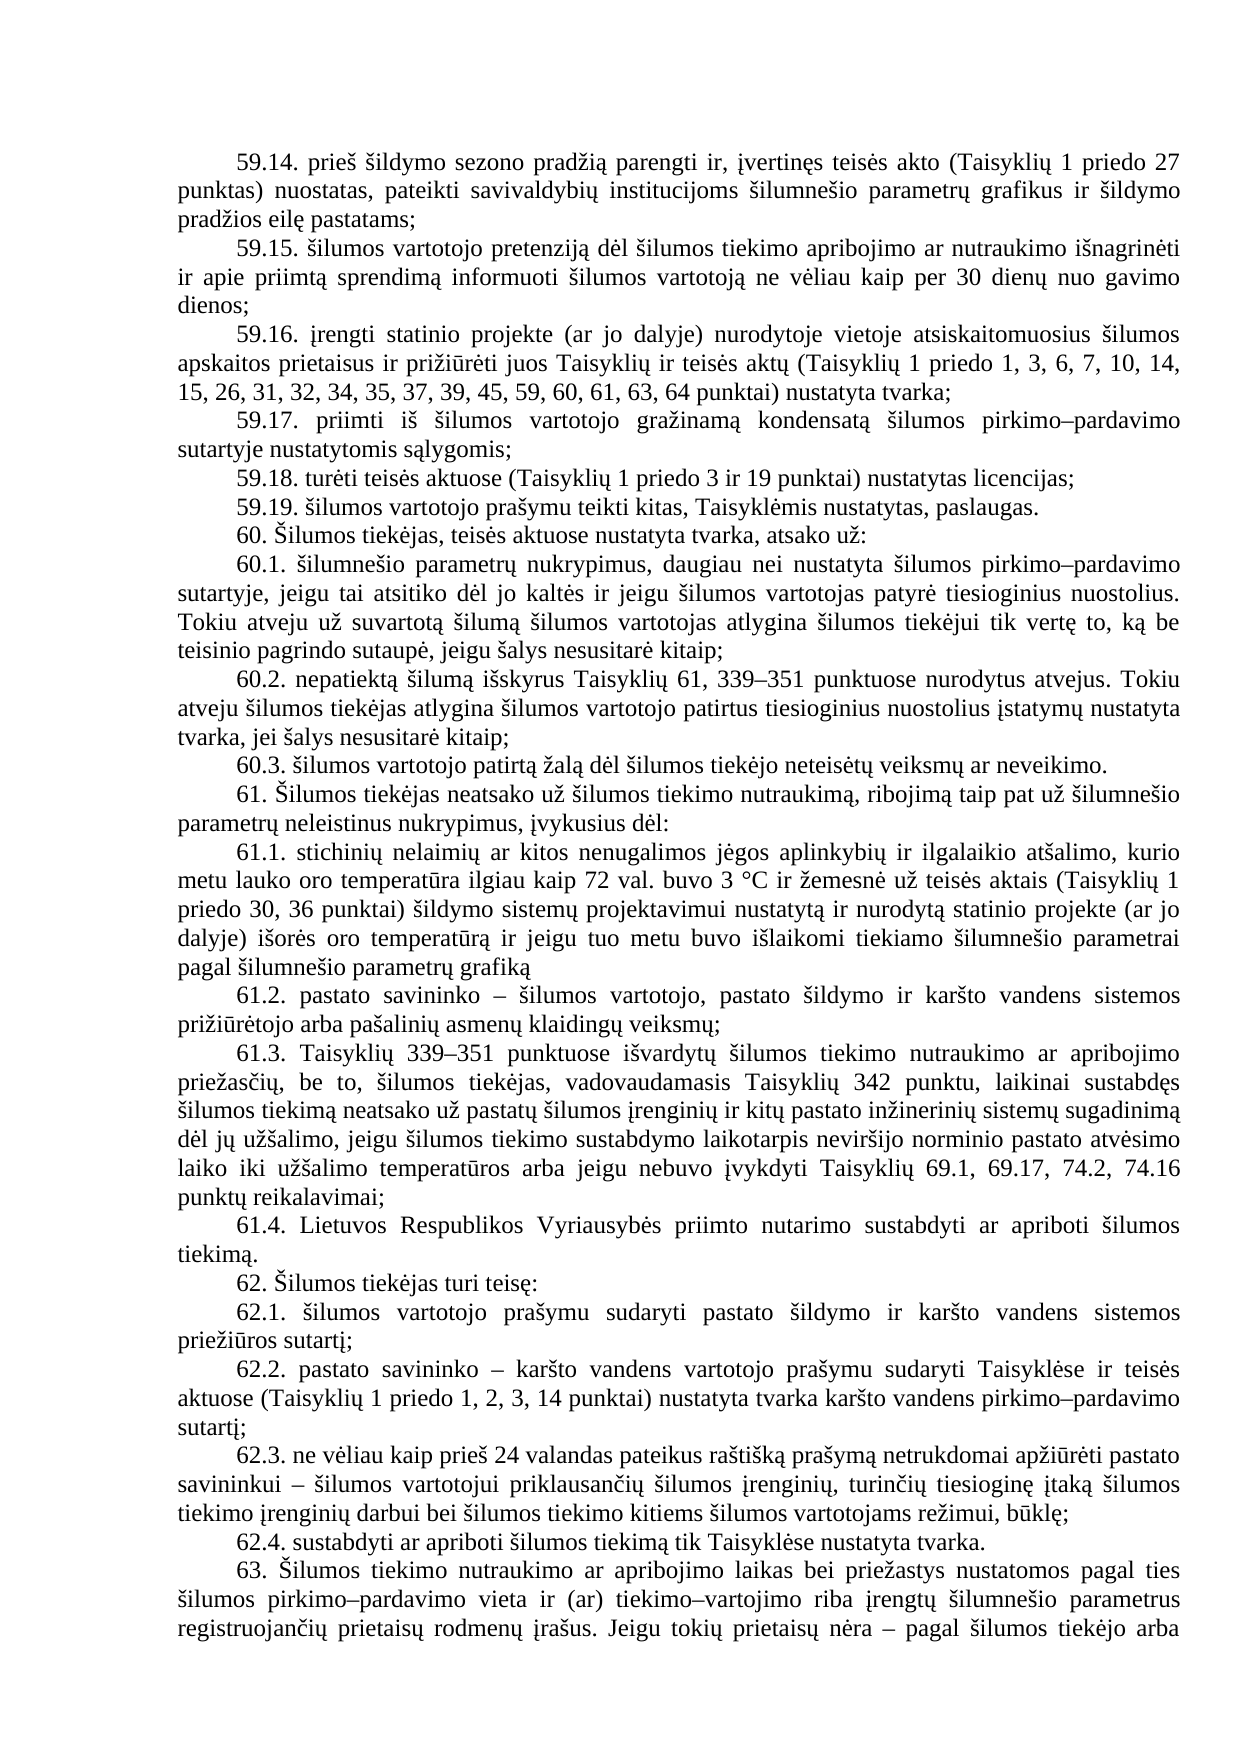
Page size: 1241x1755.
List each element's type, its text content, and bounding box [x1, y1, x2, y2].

text 62. Šilumos tiekėjas turi teisę: [177, 1268, 1181, 1297]
text 61. Šilumos tiekėjas neatsako už šilumos tiekimo nutraukimą, ribojimą taip pat už šilumnešio parametrų neleistinus nukrypimus, įvykusius dėl: [177, 779, 1181, 837]
text 59.19. šilumos vartotojo prašymu teikti kitas, Taisyklėmis nustatytas, paslaugas. [177, 492, 1181, 521]
text 59.16. įrengti statinio projekte (ar jo dalyje) nurodytoje vietoje atsiskaitomuosius šilumos apskaitos prietaisus ir prižiūrėti juos Taisyklių ir teisės aktų (Taisyklių 1 priedo 1, 3, 6, 7, 10, 14, 15, 26, 31, 32, 34, 35, 37, 39, 45, 59, 60, 61, 63, 64 punktai) nustatyta tvarka; [177, 319, 1181, 406]
text 61.2. pastato savininko – šilumos vartotojo, pastato šildymo ir karšto vandens sistemos prižiūrėtojo arba pašalinių asmenų klaidingų veiksmų; [177, 981, 1181, 1038]
text 62.3. ne vėliau kaip prieš 24 valandas pateikus raštišką prašymą netrukdomai apžiūrėti pastato savininkui – šilumos vartotojui priklausančių šilumos įrenginių, turinčių tiesioginę įtaką šilumos tiekimo įrenginių darbui bei šilumos tiekimo kitiems šilumos vartotojams režimui, būklę; [177, 1441, 1181, 1527]
text 59.18. turėti teisės aktuose (Taisyklių 1 priedo 3 ir 19 punktai) nustatytas licencijas; [177, 463, 1181, 492]
text 60.2. nepatiektą šilumą išskyrus Taisyklių 61, 339–351 punktuose nurodytus atvejus. Tokiu atveju šilumos tiekėjas atlygina šilumos vartotojo patirtus tiesioginius nuostolius įstatymų nustatyta tvarka, jei šalys nesusitarė kitaip; [177, 664, 1181, 751]
text 60.3. šilumos vartotojo patirtą žalą dėl šilumos tiekėjo neteisėtų veiksmų ar neveikimo. [177, 751, 1181, 779]
text 62.2. pastato savininko – karšto vandens vartotojo prašymu sudaryti Taisyklėse ir teisės aktuose (Taisyklių 1 priedo 1, 2, 3, 14 punktai) nustatyta tvarka karšto vandens pirkimo–pardavimo sutartį; [177, 1354, 1181, 1441]
text 62.4. sustabdyti ar apriboti šilumos tiekimą tik Taisyklėse nustatyta tvarka. [177, 1527, 1181, 1556]
text 62.1. šilumos vartotojo prašymu sudaryti pastato šildymo ir karšto vandens sistemos priežiūros sutartį; [177, 1297, 1181, 1354]
text 61.4. Lietuvos Respublikos Vyriausybės priimto nutarimo sustabdyti ar apriboti šilumos tiekimą. [177, 1211, 1181, 1268]
text 59.17. priimti iš šilumos vartotojo gražinamą kondensatą šilumos pirkimo–pardavimo sutartyje nustatytomis sąlygomis; [177, 406, 1181, 463]
text 60. Šilumos tiekėjas, teisės aktuose nustatyta tvarka, atsako už: [177, 521, 1181, 549]
text 63. Šilumos tiekimo nutraukimo ar apribojimo laikas bei priežastys nustatomos pagal ties šilumos pirkimo–pardavimo vieta ir (ar) tiekimo–vartojimo riba įrengtų šilumnešio parametrus registruojančių prietaisų rodmenų įrašus. Jeigu tokių prietaisų nėra – pagal šilumos tiekėjo arba [177, 1556, 1181, 1642]
text 60.1. šilumnešio parametrų nukrypimus, daugiau nei nustatyta šilumos pirkimo–pardavimo sutartyje, jeigu tai atsitiko dėl jo kaltės ir jeigu šilumos vartotojas patyrė tiesioginius nuostolius. Tokiu atveju už suvartotą šilumą šilumos vartotojas atlygina šilumos tiekėjui tik vertę to, ką be teisinio pagrindo sutaupė, jeigu šalys nesusitarė kitaip; [177, 549, 1181, 664]
text 61.1. stichinių nelaimių ar kitos nenugalimos jėgos aplinkybių ir ilgalaikio atšalimo, kurio metu lauko oro temperatūra ilgiau kaip 72 val. buvo 3 °C ir žemesnė už teisės aktais (Taisyklių 1 priedo 30, 36 punktai) šildymo sistemų projektavimui nustatytą ir nurodytą statinio projekte (ar jo dalyje) išorės oro temperatūrą ir jeigu tuo metu buvo išlaikomi tiekiamo šilumnešio parametrai pagal šilumnešio parametrų grafiką [177, 837, 1181, 981]
text 61.3. Taisyklių 339–351 punktuose išvardytų šilumos tiekimo nutraukimo ar apribojimo priežasčių, be to, šilumos tiekėjas, vadovaudamasis Taisyklių 342 punktu, laikinai sustabdęs šilumos tiekimą neatsako už pastatų šilumos įrenginių ir kitų pastato inžinerinių sistemų sugadinimą dėl jų užšalimo, jeigu šilumos tiekimo sustabdymo laikotarpis neviršijo norminio pastato atvėsimo laiko iki užšalimo temperatūros arba jeigu nebuvo įvykdyti Taisyklių 69.1, 69.17, 74.2, 74.16 punktų reikalavimai; [177, 1038, 1181, 1211]
text 59.15. šilumos vartotojo pretenziją dėl šilumos tiekimo apribojimo ar nutraukimo išnagrinėti ir apie priimtą sprendimą informuoti šilumos vartotoją ne vėliau kaip per 30 dienų nuo gavimo dienos; [177, 233, 1181, 319]
text 59.14. prieš šildymo sezono pradžią parengti ir, įvertinęs teisės akto (Taisyklių 1 priedo 27 punktas) nuostatas, pateikti savivaldybių institucijoms šilumnešio parametrų grafikus ir šildymo pradžios eilę pastatams; [177, 147, 1181, 233]
